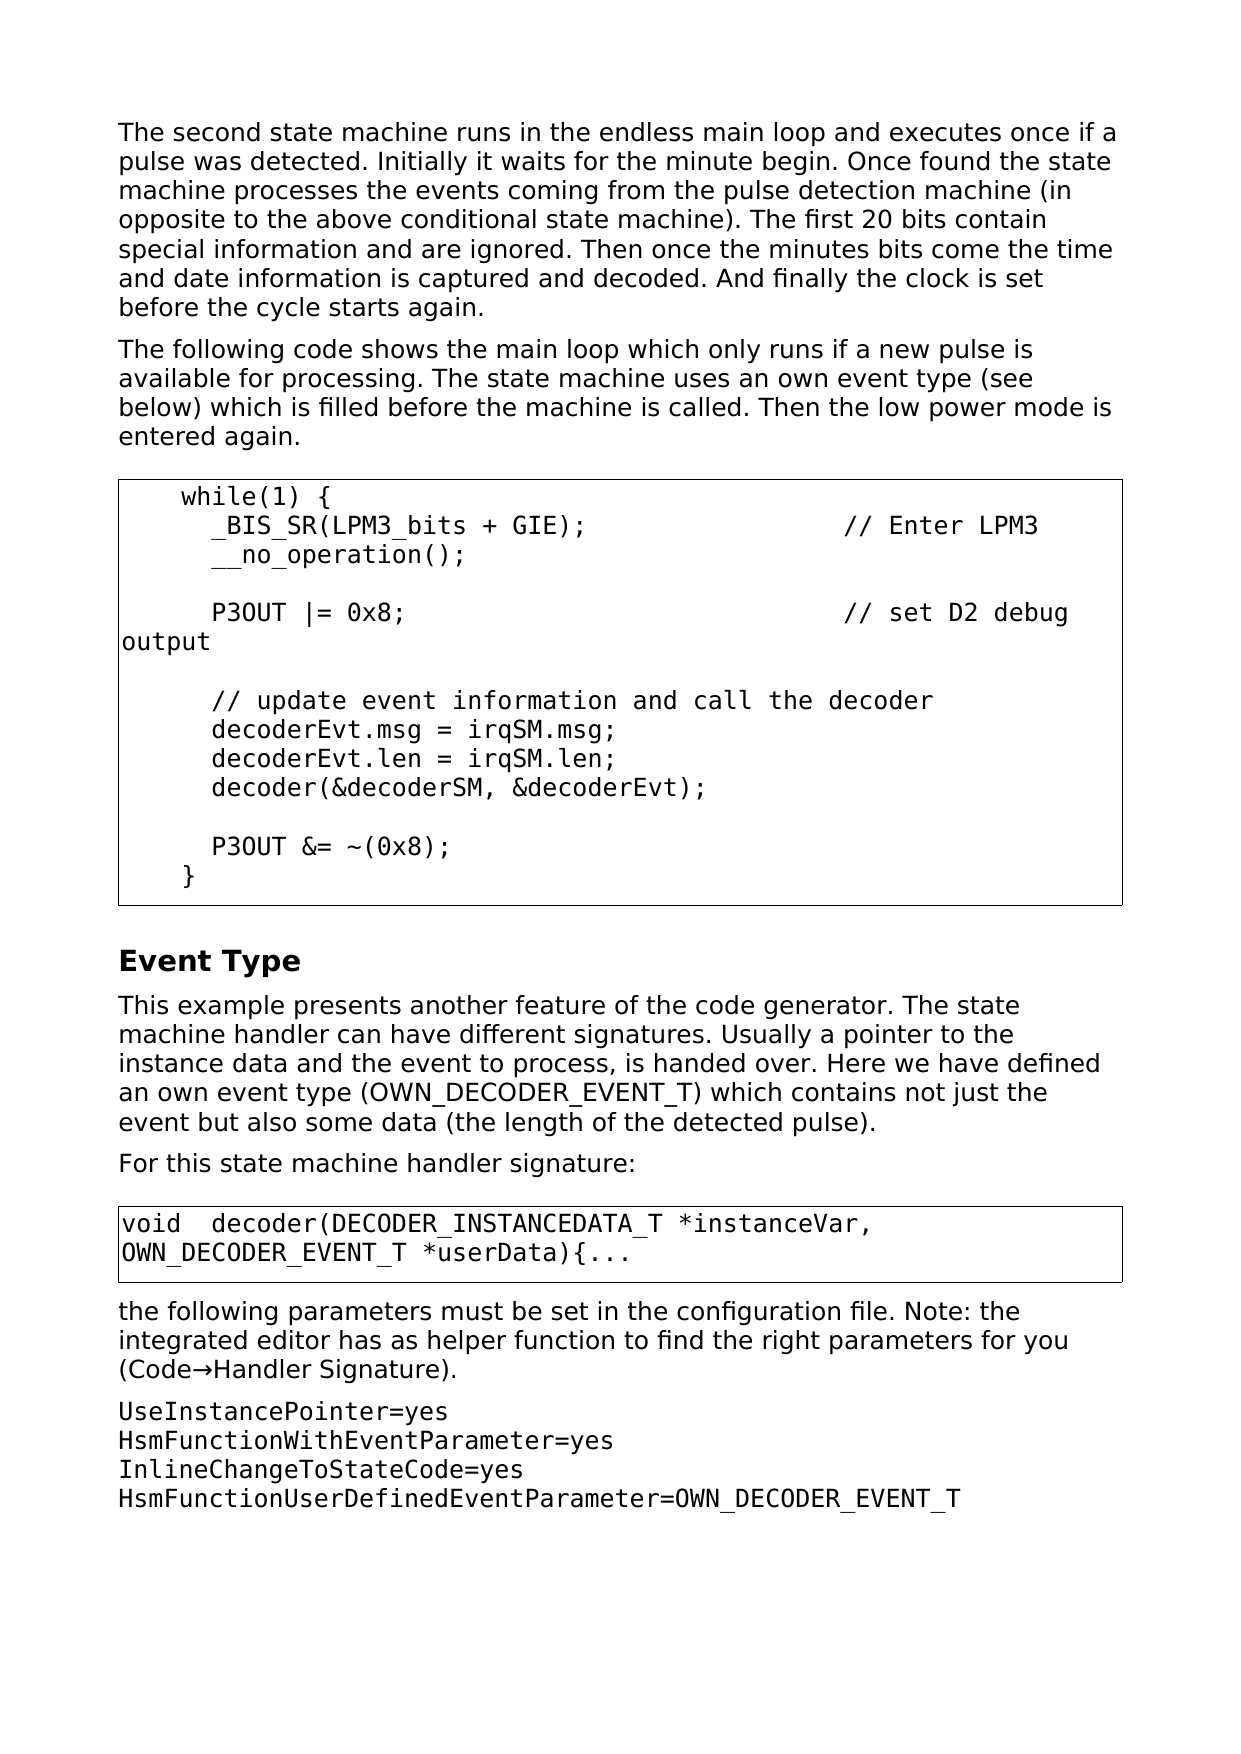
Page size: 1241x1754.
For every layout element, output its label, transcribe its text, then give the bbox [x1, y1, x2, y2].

text For this state machine handler signature: [118, 1149, 1122, 1179]
text The following code shows the main loop which only runs if a new pulse is available for processing. The state machine uses an own event type (see below) which is filled before the machine is called. Then the low power mode is entered again. [118, 335, 1122, 451]
subtitle Event Type [118, 945, 1122, 979]
text The second state machine runs in the endless main loop and executes once if a pulse was detected. Initially it waits for the minute begin. Once found the state machine processes the events coming from the pulse detection machine (in opposite to the above conditional state machine). The first 20 bits contain special information and are ignored. Then once the minutes bits come the time and date information is captured and decoded. And finally the clock is set before the cycle starts again. [118, 118, 1122, 322]
text UseInstancePointer=yes HsmFunctionWithEventParameter=yes InlineChangeToStateCode=yes HsmFunctionUserDefinedEventParameter=OWN_DECODER_EVENT_T [118, 1397, 1122, 1513]
table_header void decoder(DECODER_INSTANCEDATA_T *instanceVar, OWN_DECODER_EVENT_T *userData){... [119, 1207, 1122, 1282]
text the following parameters must be set in the configuration file. Note: the integrated editor has as helper function to find the right parameters for you (Code→Handler Signature). [118, 1297, 1122, 1384]
table_header while(1) { _BIS_SR(LPM3_bits + GIE); // Enter LPM3 __no_operation(); P3OUT |= 0x8; // set D2 debug output // update event information and call the decoder decoderEvt.msg = irqSM.msg; decoderEvt.len = irqSM.len; decoder(&decoderSM, &decoderEvt); P3OUT &= ~(0x8); } [119, 480, 1122, 905]
text This example presents another feature of the code generator. The state machine handler can have different signatures. Usually a pointer to the instance data and the event to process, is handed over. Here we have defined an own event type (OWN_DECODER_EVENT_T) which contains not just the event but also some data (the length of the detected pulse). [118, 991, 1122, 1137]
